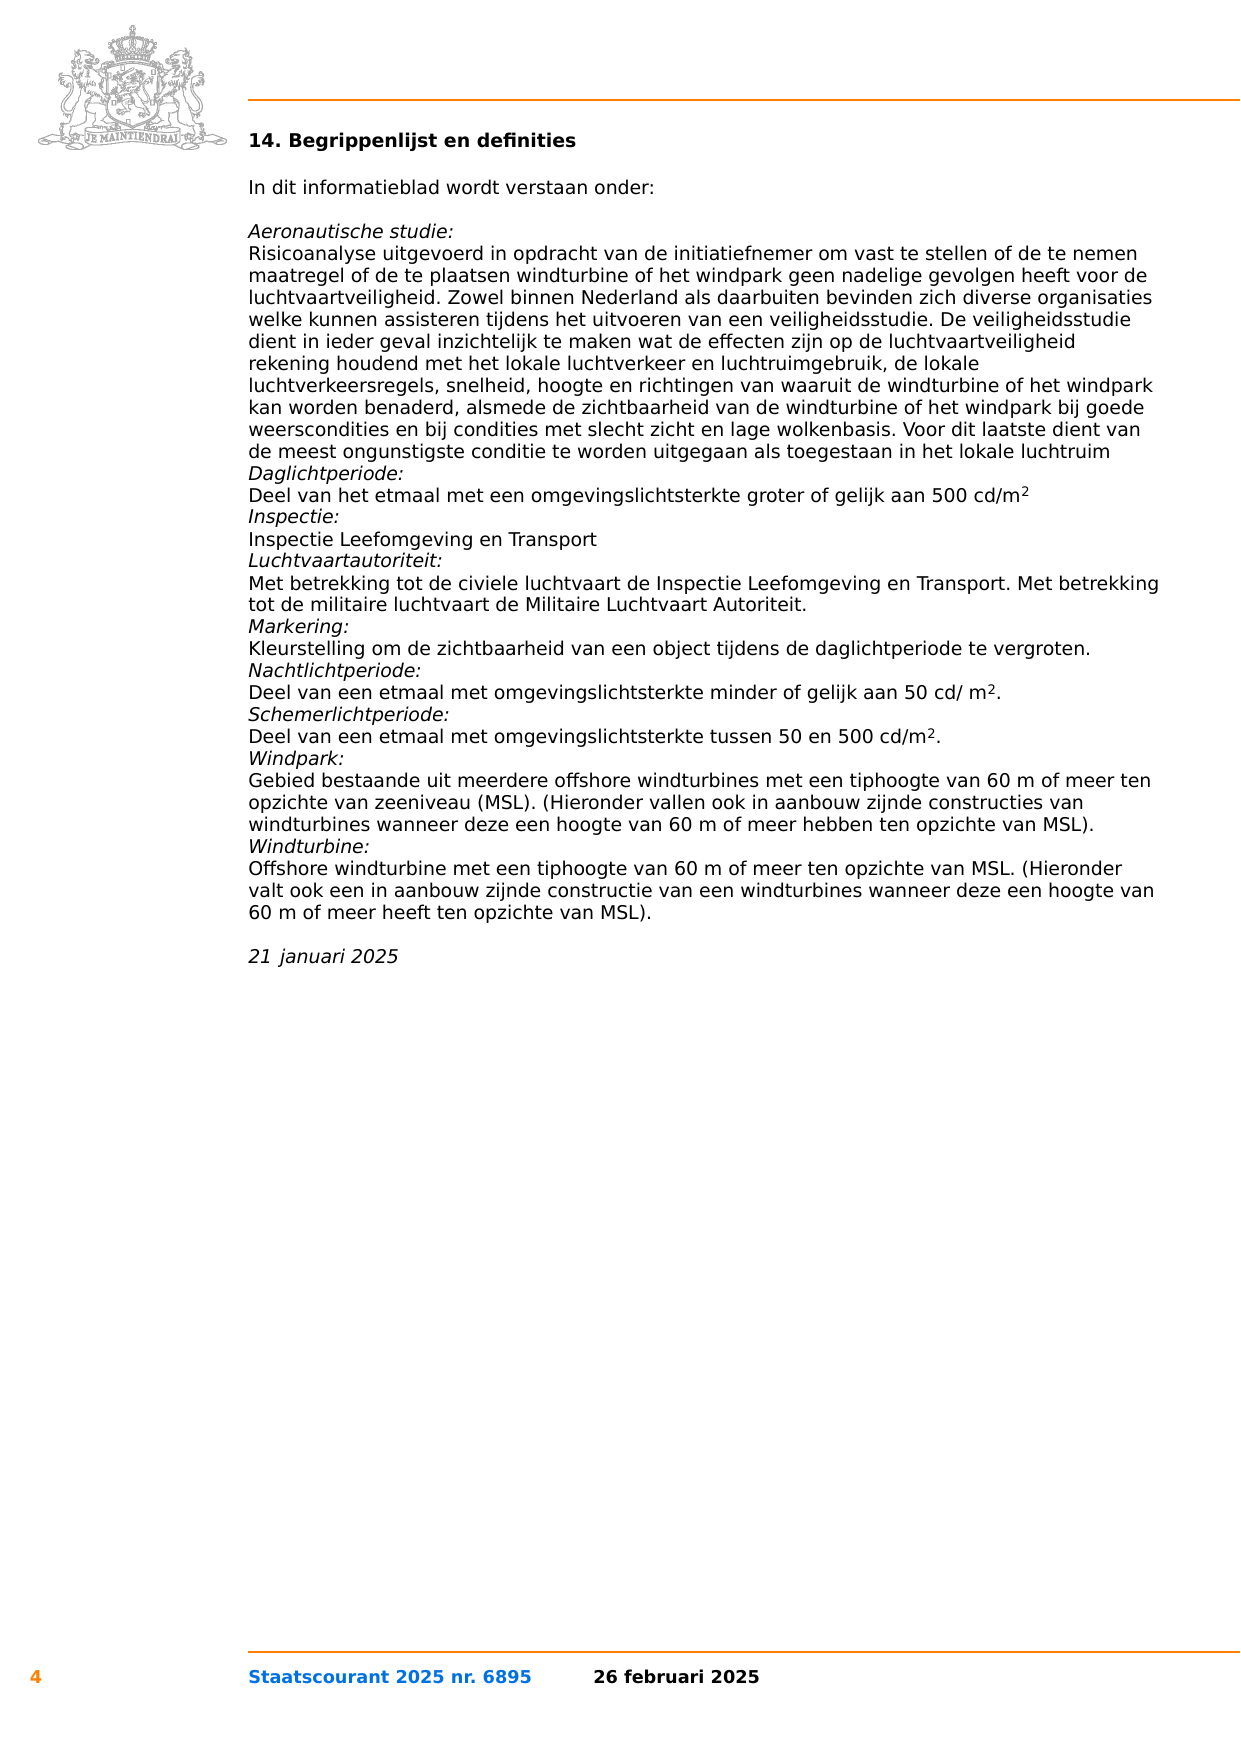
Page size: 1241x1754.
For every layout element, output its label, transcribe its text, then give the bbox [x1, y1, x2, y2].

text Daglichtperiode: [248, 462, 1163, 484]
text Aeronautische studie: [248, 221, 1163, 243]
text In dit informatieblad wordt verstaan onder: [248, 177, 1163, 199]
text Inspectie: [248, 506, 1163, 528]
text Deel van een etmaal met omgevingslichtsterkte minder of gelijk aan 50 cd/ m2. [248, 682, 1163, 704]
text Gebied bestaande uit meerdere offshore windturbines met een tiphoogte van 60 m of meer ten opzichte van zeeniveau (MSL). (Hieronder vallen ook in aanbouw zijnde constructies van windturbines wanneer deze een hoogte van 60 m of meer hebben ten opzichte van MSL). [248, 770, 1163, 836]
text 21 januari 2025 [248, 946, 1163, 968]
subtitle 14. Begrippenlijst en definities [248, 130, 1163, 152]
text Nachtlichtperiode: [248, 660, 1163, 682]
text Deel van een etmaal met omgevingslichtsterkte tussen 50 en 500 cd/m2. [248, 726, 1163, 748]
text Schemerlichtperiode: [248, 704, 1163, 726]
picture [38, 25, 227, 150]
text Windpark: [248, 748, 1163, 770]
text Met betrekking tot de civiele luchtvaart de Inspectie Leefomgeving en Transport. Met betrekking tot de militaire luchtvaart de Militaire Luchtvaart Autoriteit. [248, 572, 1163, 616]
text Luchtvaartautoriteit: [248, 550, 1163, 572]
text Markering: [248, 616, 1163, 638]
text Offshore windturbine met een tiphoogte van 60 m of meer ten opzichte van MSL. (Hieronder valt ook een in aanbouw zijnde constructie van een windturbines wanneer deze een hoogte van 60 m of meer heeft ten opzichte van MSL). [248, 858, 1163, 924]
text Kleurstelling om de zichtbaarheid van een object tijdens de daglichtperiode te vergroten. [248, 638, 1163, 660]
text Windturbine: [248, 836, 1163, 858]
text Risicoanalyse uitgevoerd in opdracht van de initiatiefnemer om vast te stellen of de te nemen maatregel of de te plaatsen windturbine of het windpark geen nadelige gevolgen heeft voor de luchtvaartveiligheid. Zowel binnen Nederland als daarbuiten bevinden zich diverse organisaties welke kunnen assisteren tijdens het uitvoeren van een veiligheidsstudie. De veiligheidsstudie dient in ieder geval inzichtelijk te maken wat de effecten zijn op de luchtvaartveiligheid rekening houdend met het lokale luchtverkeer en luchtruimgebruik, de lokale luchtverkeersregels, snelheid, hoogte en richtingen van waaruit de windturbine of het windpark kan worden benaderd, alsmede de zichtbaarheid van de windturbine of het windpark bij goede weerscondities en bij condities met slecht zicht en lage wolkenbasis. Voor dit laatste dient van de meest ongunstigste conditie te worden uitgegaan als toegestaan in het lokale luchtruim [248, 243, 1163, 462]
text Inspectie Leefomgeving en Transport [248, 528, 1163, 550]
text Deel van het etmaal met een omgevingslichtsterkte groter of gelijk aan 500 cd/m2 [248, 484, 1163, 506]
